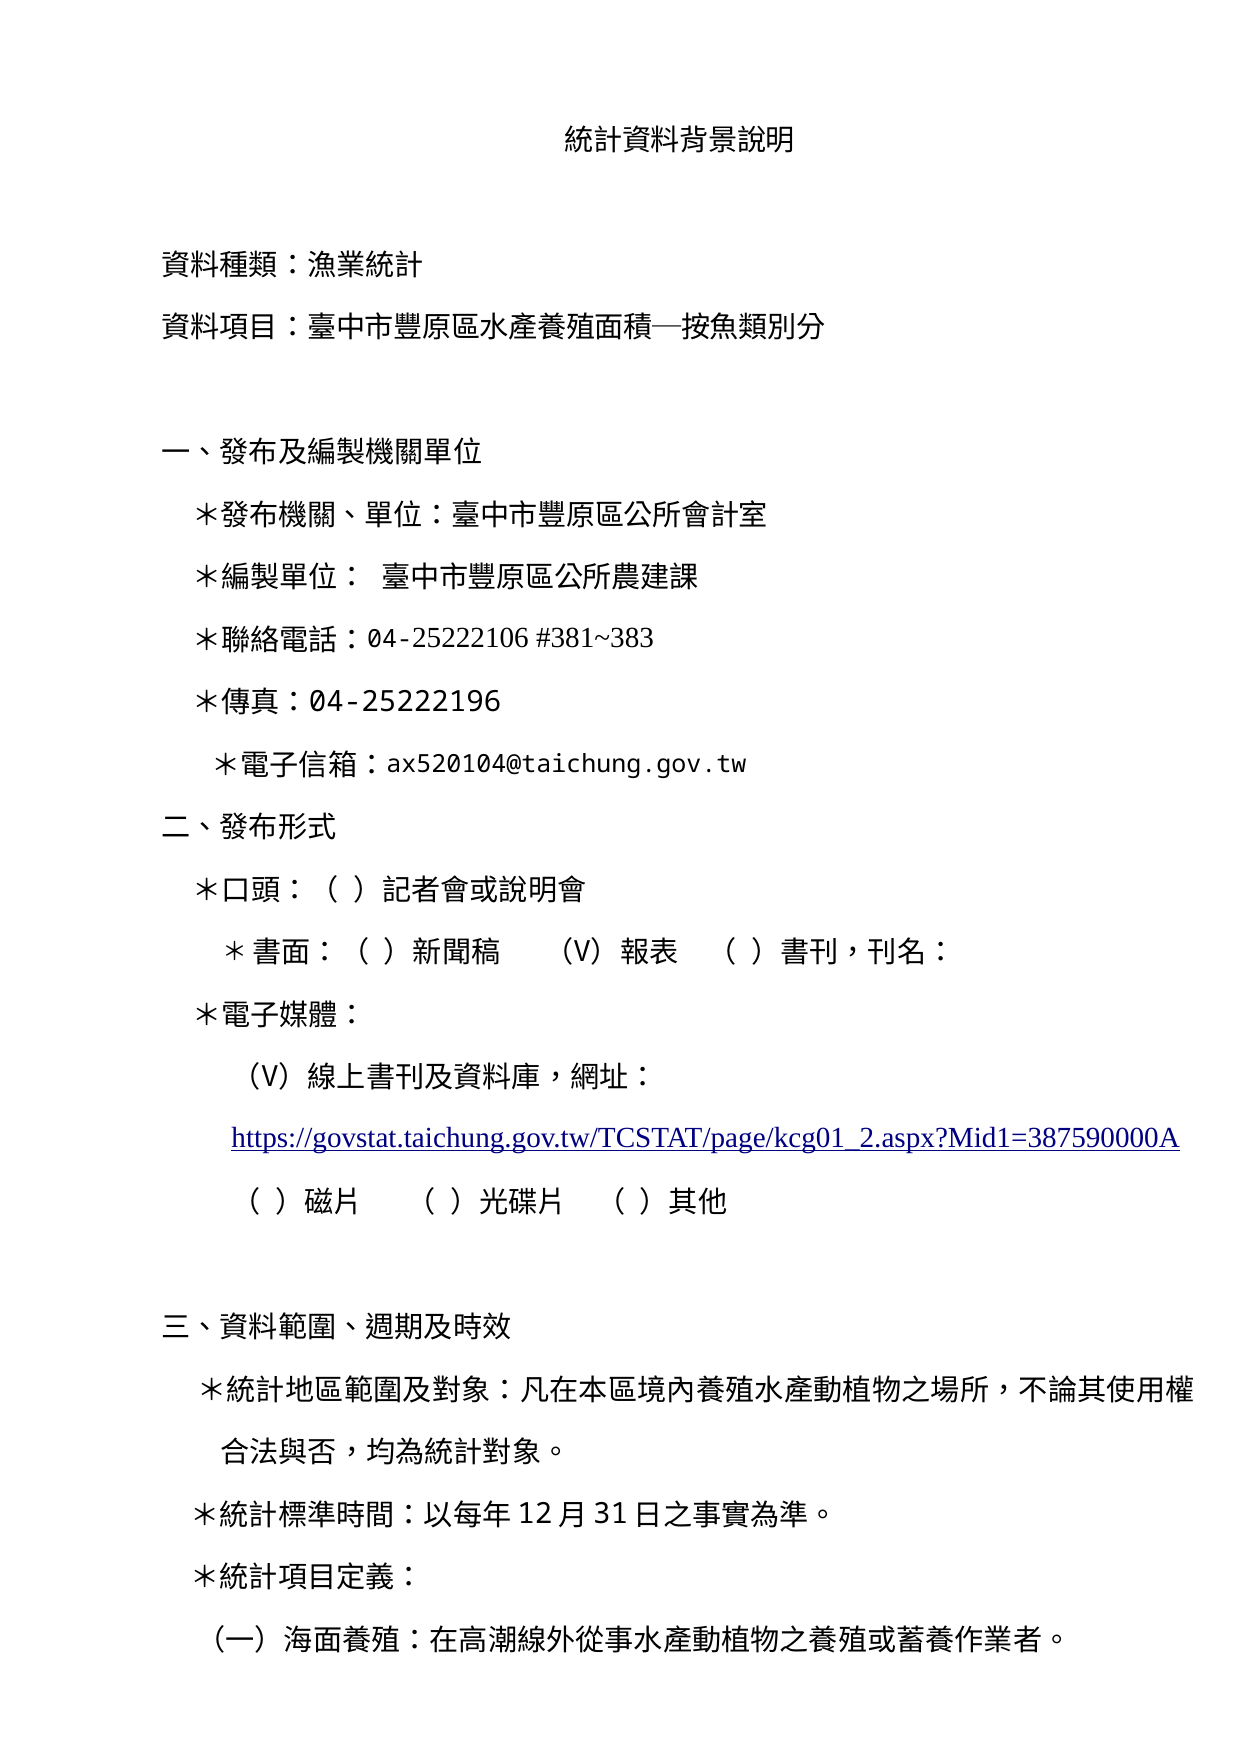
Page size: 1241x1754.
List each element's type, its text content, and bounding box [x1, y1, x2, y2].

table_header 統計資料背景說明 資料種類：漁業統計 資料項目：臺中市豐原區水產養殖面積─按魚類別分 一、發布及編製機關單位 ＊發布機關、單位：臺中市豐原區公所會計室 ＊編製單位： 臺中市豐原區公所農建課 ＊聯絡電話：04-25222106 #381~383 ＊傳真：04-25222196 ＊電子信箱：ax520104@taichung.gov.tw 二、發布形式 口頭：（ ）記者會或說明會 書面：（ ）新聞稿 （V）報表 （ ）書刊，刊名： ＊電子媒體： （V）線上書刊及資料庫，網址： https://govstat.taichung.gov.tw/TCSTAT/page/kcg01_2.aspx?Mid1=387590000A （ ）磁片 （ ）光碟片 （ ）其他 三、資料範圍、週期及時效 ＊統計地區範圍及對象：凡在本區境內養殖水產動植物之場所，不論其使用權合法與否，均為統計對象。 ＊統計標準時間：以每年12月31日之事實為準。 ＊統計項目定義： （一）海面養殖：在高潮線外從事水產動植物之養殖或蓄養作業者。 [150, 96, 1209, 1658]
